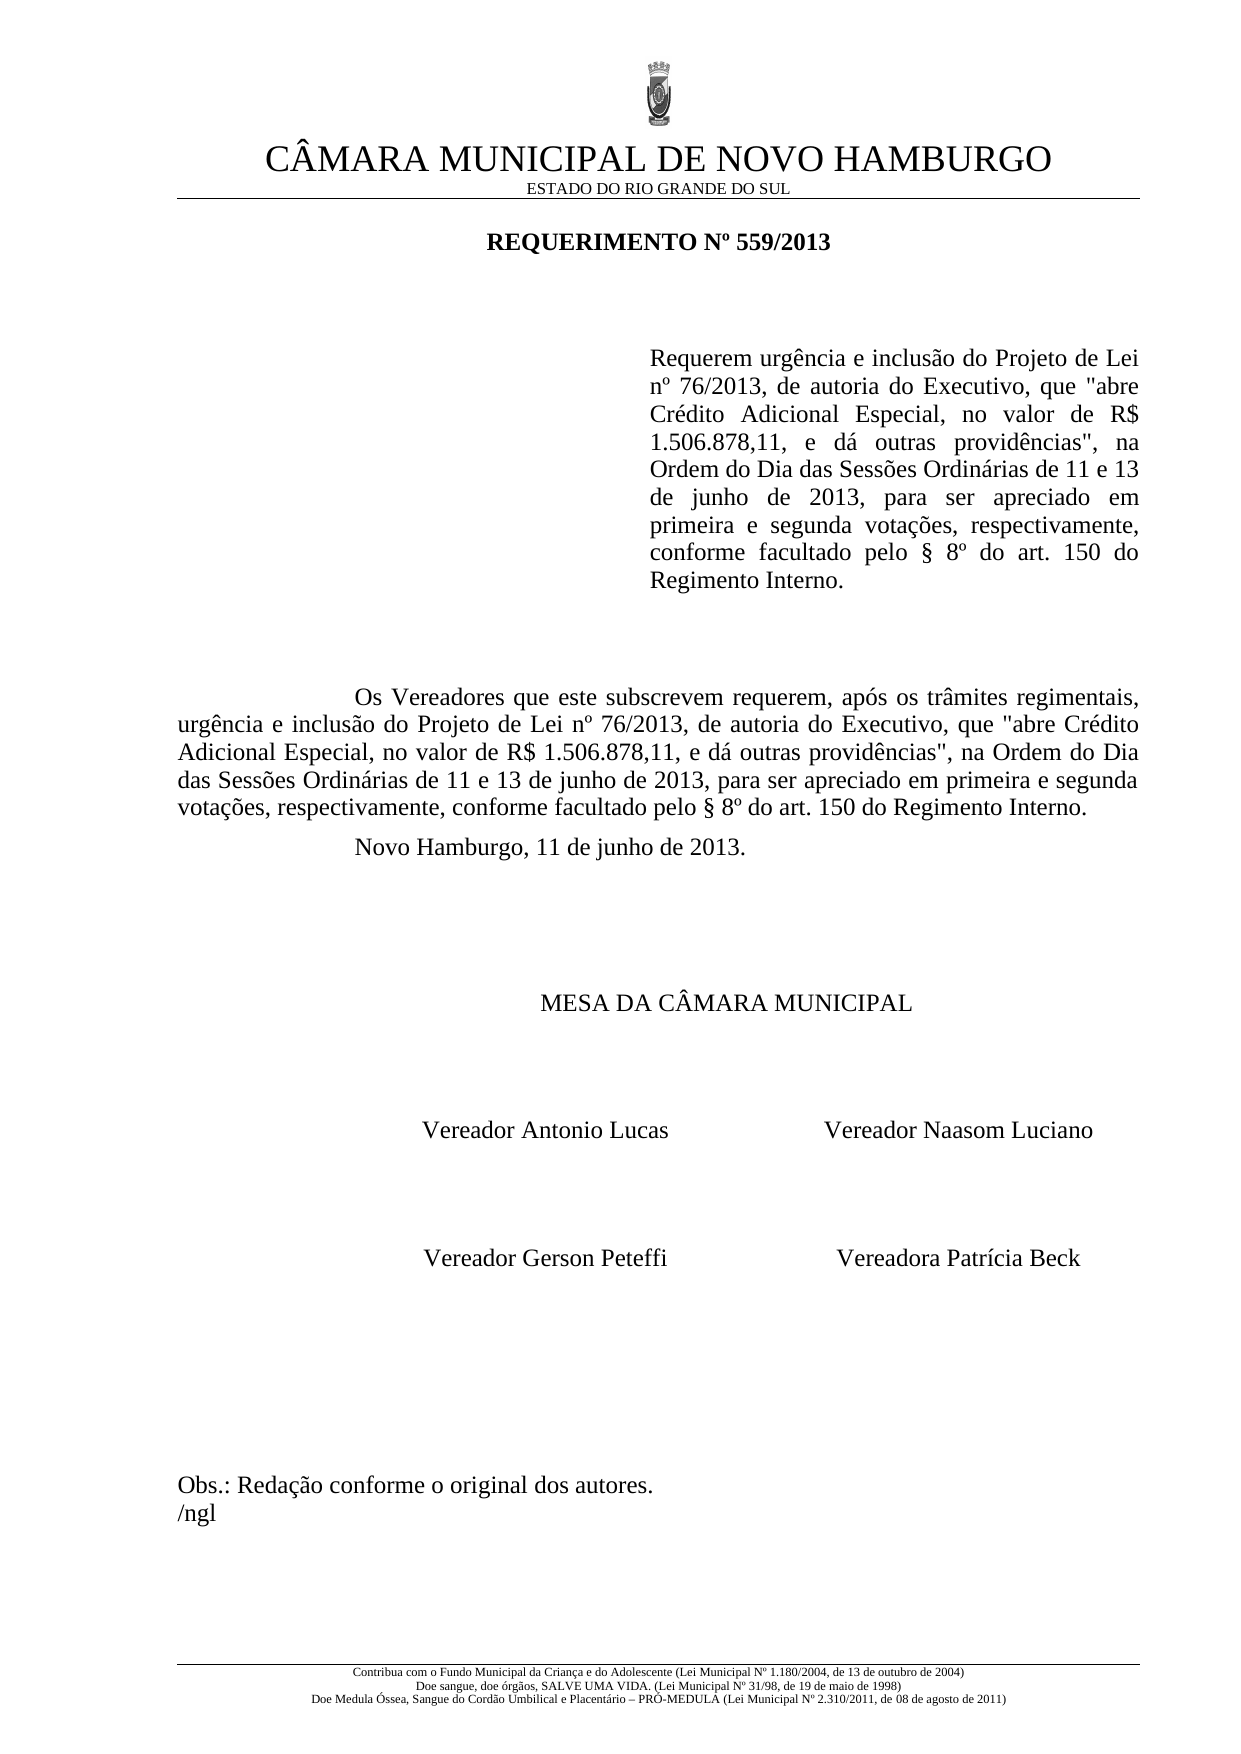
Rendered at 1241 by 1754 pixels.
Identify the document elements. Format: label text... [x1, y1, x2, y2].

table_cell Vereador Naasom Luciano [777, 1022, 1140, 1150]
text Novo Hamburgo, 11 de junho de 2013. [177, 833, 1140, 861]
text REQUERIMENTO Nº 559/2013 [177, 228, 1140, 256]
text Requerem urgência e inclusão do Projeto de Lei nº 76/2013, de autoria do Executivo, que "abre Crédito Adicional Especial, no valor de R$ 1.506.878,11, e dá outras providências", na Ordem do Dia das Sessões Ordinárias de 11 e 13 de junho de 2013, para ser apreciado em primeira e segunda votações, respectivamente, conforme facultado pelo § 8º do art. 150 do Regimento Interno. [649, 344, 1140, 594]
table_header MESA DA CÂMARA MUNICIPAL [314, 983, 1140, 1022]
text Os Vereadores que este subscrevem requerem, após os trâmites regimentais, urgência e inclusão do Projeto de Lei nº 76/2013, de autoria do Executivo, que "abre Crédito Adicional Especial, no valor de R$ 1.506.878,11, e dá outras providências", na Ordem do Dia das Sessões Ordinárias de 11 e 13 de junho de 2013, para ser apreciado em primeira e segunda votações, respectivamente, conforme facultado pelo § 8º do art. 150 do Regimento Interno. [177, 683, 1140, 821]
table_cell Vereador Antonio Lucas [314, 1022, 777, 1150]
text /ngl [177, 1499, 1140, 1527]
table_cell Vereador Gerson Peteffi [314, 1150, 777, 1277]
table_cell Vereadora Patrícia Beck [777, 1150, 1140, 1277]
text Obs.: Redação conforme o original dos autores. [177, 1471, 1140, 1499]
